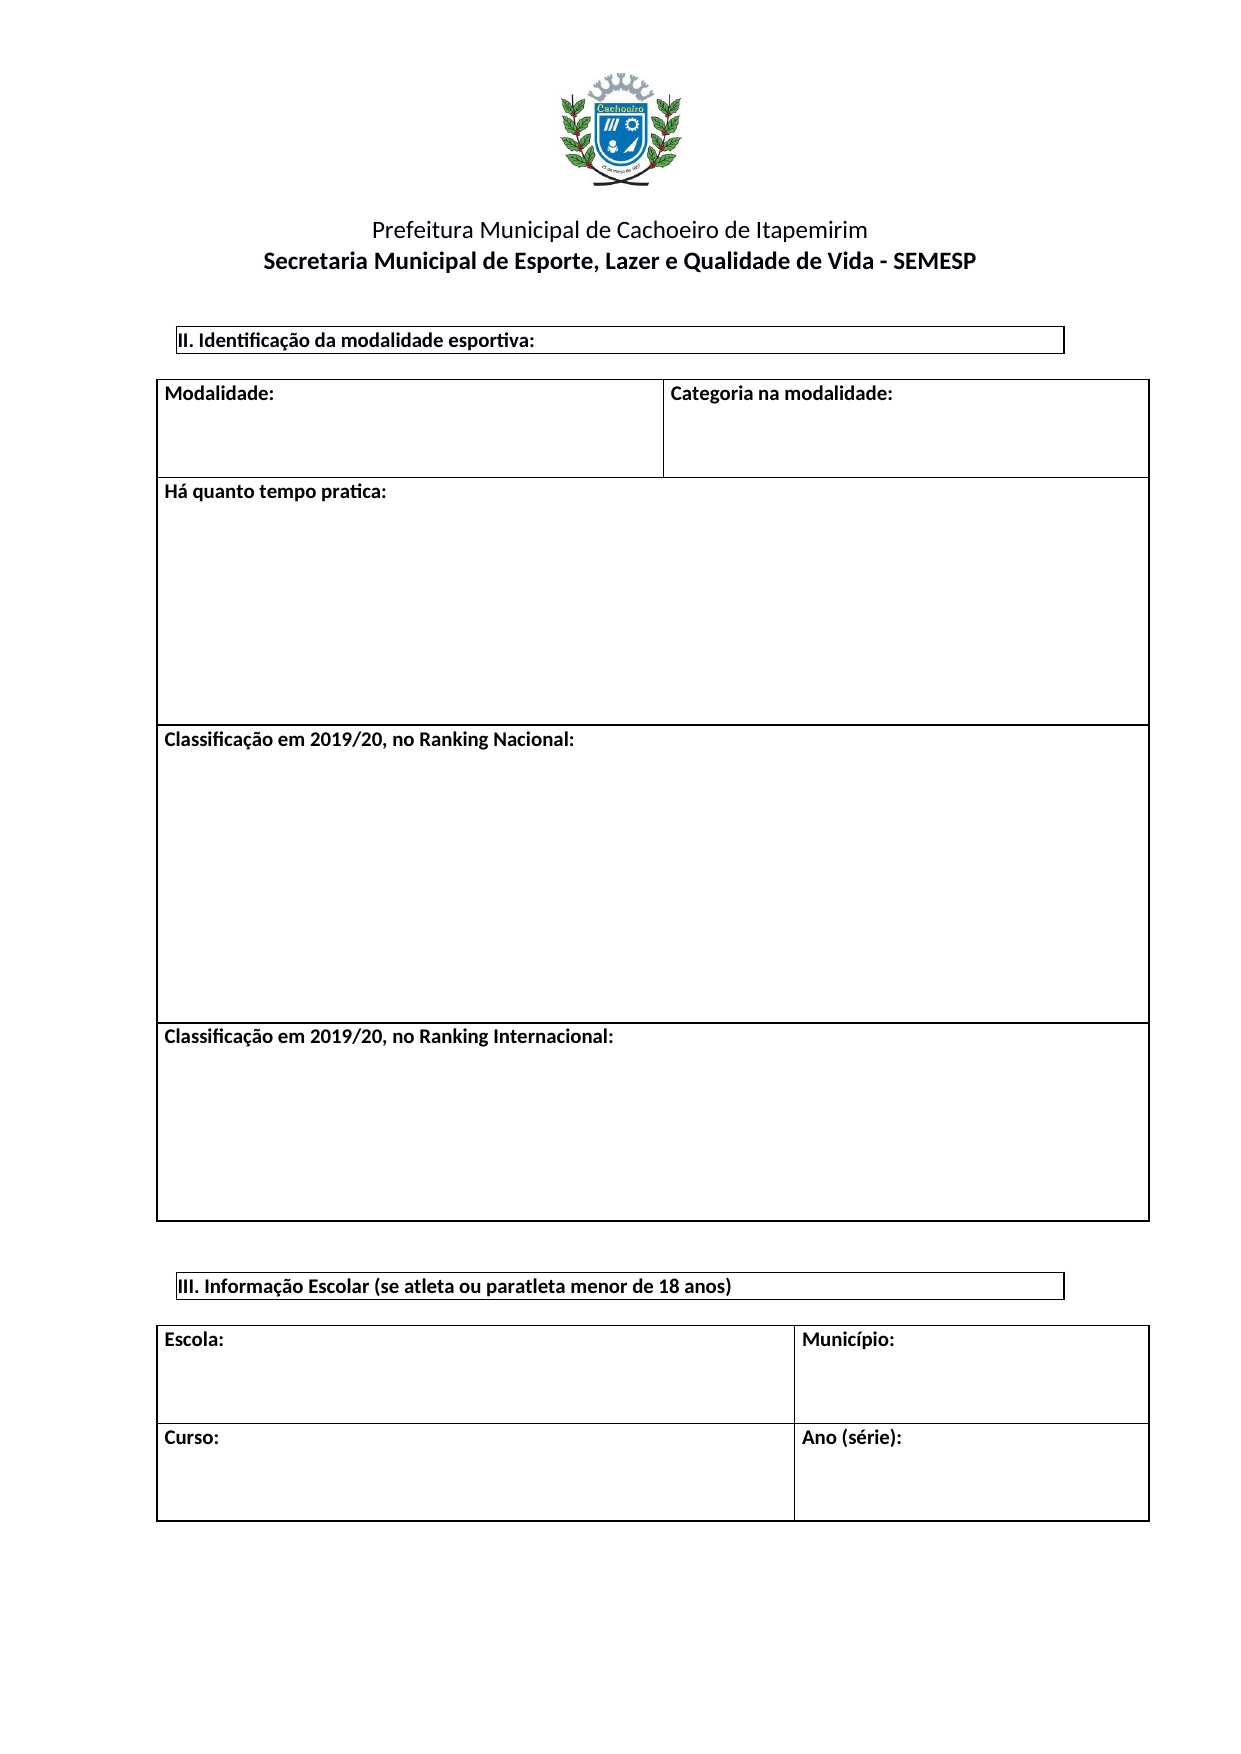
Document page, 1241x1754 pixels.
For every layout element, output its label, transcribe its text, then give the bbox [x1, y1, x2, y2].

table_cell Ano (série): [795, 1424, 1148, 1520]
table_cell Classificação em 2019/20, no Ranking Nacional: [158, 726, 1148, 1022]
picture [555, 73, 686, 187]
table_header Município: [795, 1326, 1148, 1422]
table_cell Classificação em 2019/20, no Ranking Internacional: [158, 1024, 1148, 1220]
table_header Modalidade: [158, 380, 663, 477]
text III. Informação Escolar (se atleta ou paratleta menor de 18 anos) [177, 1273, 1063, 1299]
table_header Categoria na modalidade: [664, 380, 1148, 477]
table_header Escola: [158, 1326, 794, 1422]
text II. Identificação da modalidade esportiva: [177, 327, 1063, 353]
table_cell Há quanto tempo pratica: [158, 478, 1148, 724]
table_cell Curso: [158, 1424, 794, 1520]
